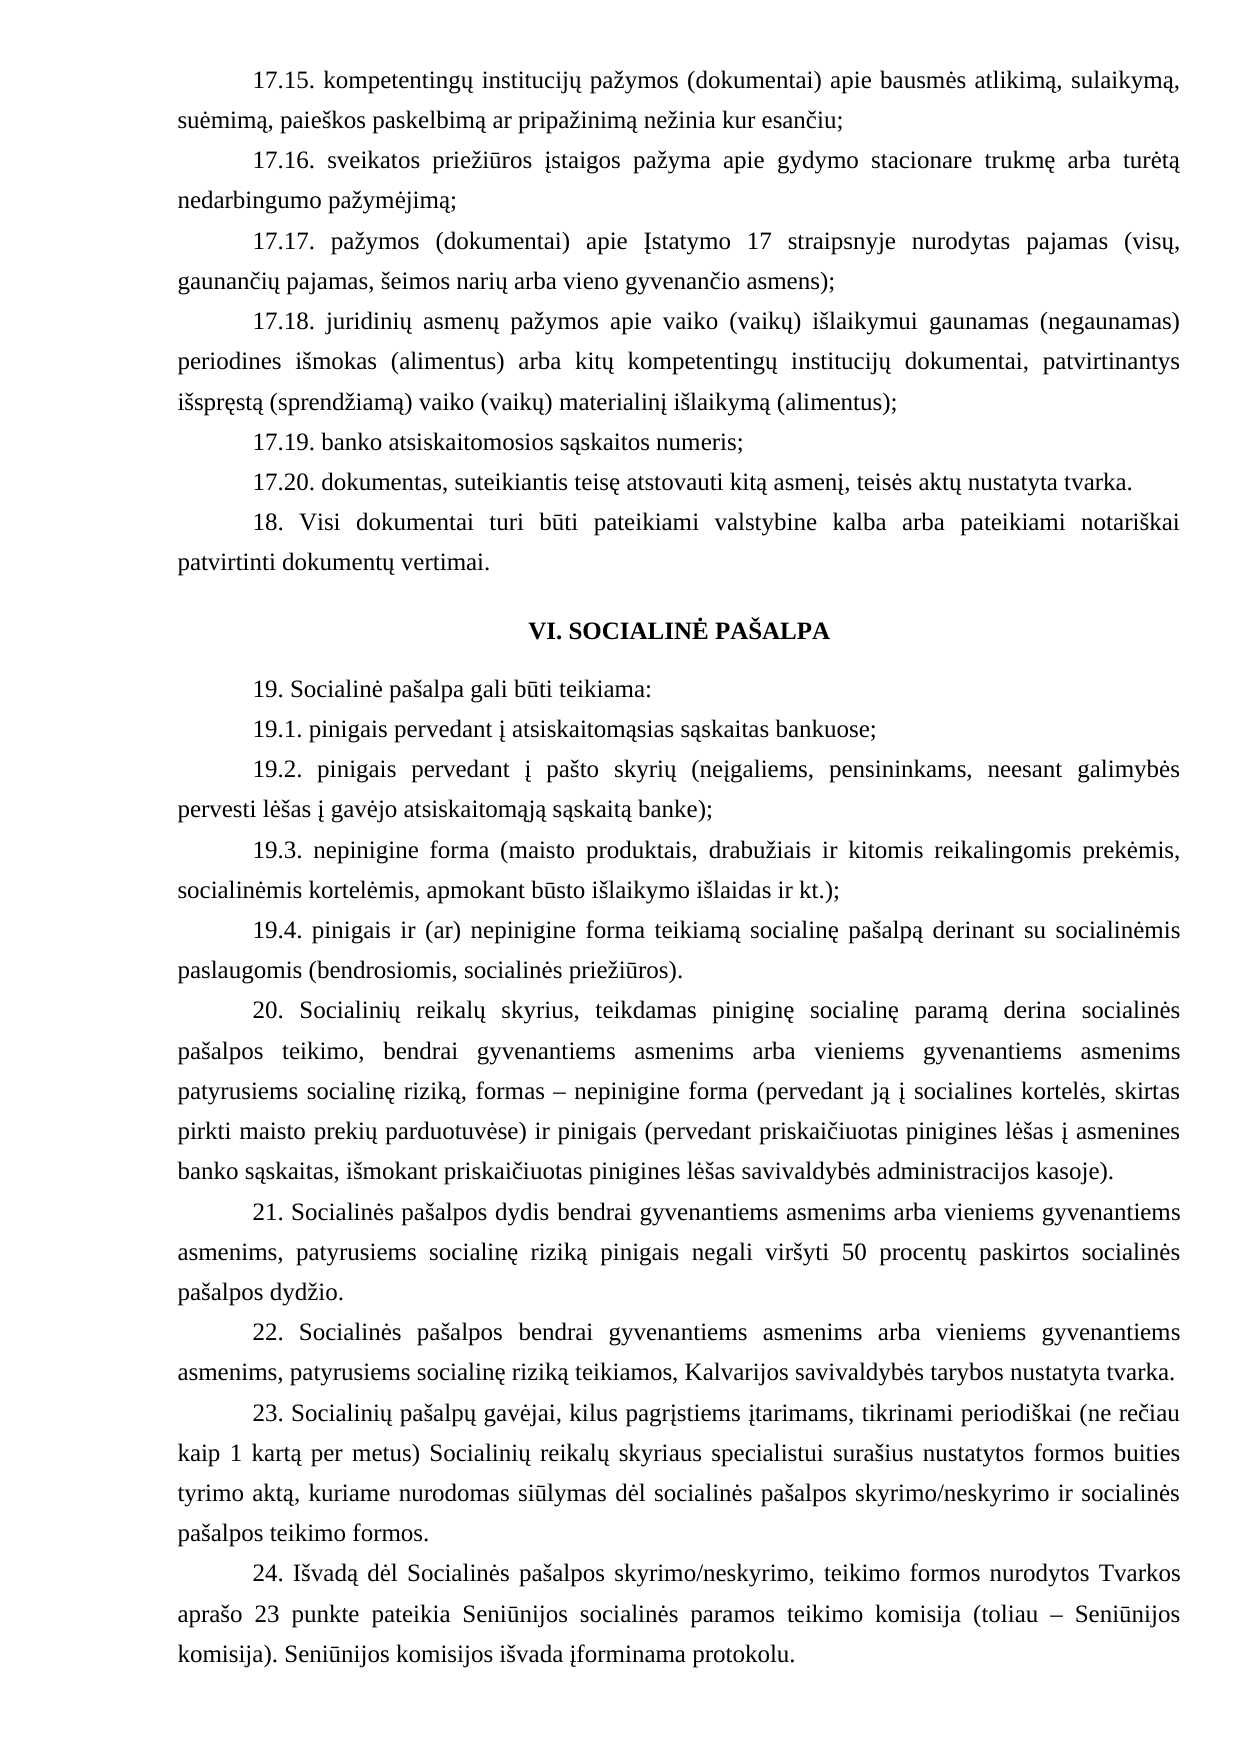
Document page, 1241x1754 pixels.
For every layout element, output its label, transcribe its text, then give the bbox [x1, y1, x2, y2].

text 17.17. pažymos (dokumentai) apie Įstatymo 17 straipsnyje nurodytas pajamas (visų, gaunančių pajamas, šeimos narių arba vieno gyvenančio asmens); [177, 226, 1181, 295]
text 19.1. pinigais pervedant į atsiskaitomąsias sąskaitas bankuose; [177, 714, 1181, 743]
text 20. Socialinių reikalų skyrius, teikdamas piniginę socialinę paramą derina socialinės pašalpos teikimo, bendrai gyvenantiems asmenims arba vieniems gyvenantiems asmenims patyrusiems socialinę riziką, formas – nepinigine forma (pervedant ją į socialines kortelės, skirtas pirkti maisto prekių parduotuvėse) ir pinigais (pervedant priskaičiuotas pinigines lėšas į asmenines banko sąskaitas, išmokant priskaičiuotas pinigines lėšas savivaldybės administracijos kasoje). [177, 996, 1181, 1185]
text 19.4. pinigais ir (ar) nepinigine forma teikiamą socialinę pašalpą derinant su socialinėmis paslaugomis (bendrosiomis, socialinės priežiūros). [177, 915, 1181, 984]
text 21. Socialinės pašalpos dydis bendrai gyvenantiems asmenims arba vieniems gyvenantiems asmenims, patyrusiems socialinę riziką pinigais negali viršyti 50 procentų paskirtos socialinės pašalpos dydžio. [177, 1197, 1181, 1306]
text 24. Išvadą dėl Socialinės pašalpos skyrimo/neskyrimo, teikimo formos nurodytos Tvarkos aprašo 23 punkte pateikia Seniūnijos socialinės paramos teikimo komisija (toliau – Seniūnijos komisija). Seniūnijos komisijos išvada įforminama protokolu. [177, 1558, 1181, 1668]
text 23. Socialinių pašalpų gavėjai, kilus pagrįstiems įtarimams, tikrinami periodiškai (ne rečiau kaip 1 kartą per metus) Socialinių reikalų skyriaus specialistui surašius nustatytos formos buities tyrimo aktą, kuriame nurodomas siūlymas dėl socialinės pašalpos skyrimo/neskyrimo ir socialinės pašalpos teikimo formos. [177, 1398, 1181, 1547]
text 17.20. dokumentas, suteikiantis teisę atstovauti kitą asmenį, teisės aktų nustatyta tvarka. [177, 467, 1181, 496]
text 17.19. banko atsiskaitomosios sąskaitos numeris; [177, 427, 1181, 456]
text 19. Socialinė pašalpa gali būti teikiama: [177, 674, 1181, 703]
text 17.16. sveikatos priežiūros įstaigos pažyma apie gydymo stacionare trukmę arba turėtą nedarbingumo pažymėjimą; [177, 145, 1181, 214]
text 17.18. juridinių asmenų pažymos apie vaiko (vaikų) išlaikymui gaunamas (negaunamas) periodines išmokas (alimentus) arba kitų kompetentingų institucijų dokumentai, patvirtinantys išspręstą (sprendžiamą) vaiko (vaikų) materialinį išlaikymą (alimentus); [177, 306, 1181, 415]
text 22. Socialinės pašalpos bendrai gyvenantiems asmenims arba vieniems gyvenantiems asmenims, patyrusiems socialinę riziką teikiamos, Kalvarijos savivaldybės tarybos nustatyta tvarka. [177, 1317, 1181, 1386]
text 17.15. kompetentingų institucijų pažymos (dokumentai) apie bausmės atlikimą, sulaikymą, suėmimą, paieškos paskelbimą ar pripažinimą nežinia kur esančiu; [177, 65, 1181, 134]
text VI. SOCIALINĖ PAŠALPA [177, 616, 1181, 645]
text 19.3. nepinigine forma (maisto produktais, drabužiais ir kitomis reikalingomis prekėmis, socialinėmis kortelėmis, apmokant būsto išlaikymo išlaidas ir kt.); [177, 835, 1181, 904]
text 19.2. pinigais pervedant į pašto skyrių (neįgaliems, pensininkams, neesant galimybės pervesti lėšas į gavėjo atsiskaitomąją sąskaitą banke); [177, 754, 1181, 823]
text 18. Visi dokumentai turi būti pateikiami valstybine kalba arba pateikiami notariškai patvirtinti dokumentų vertimai. [177, 507, 1181, 576]
